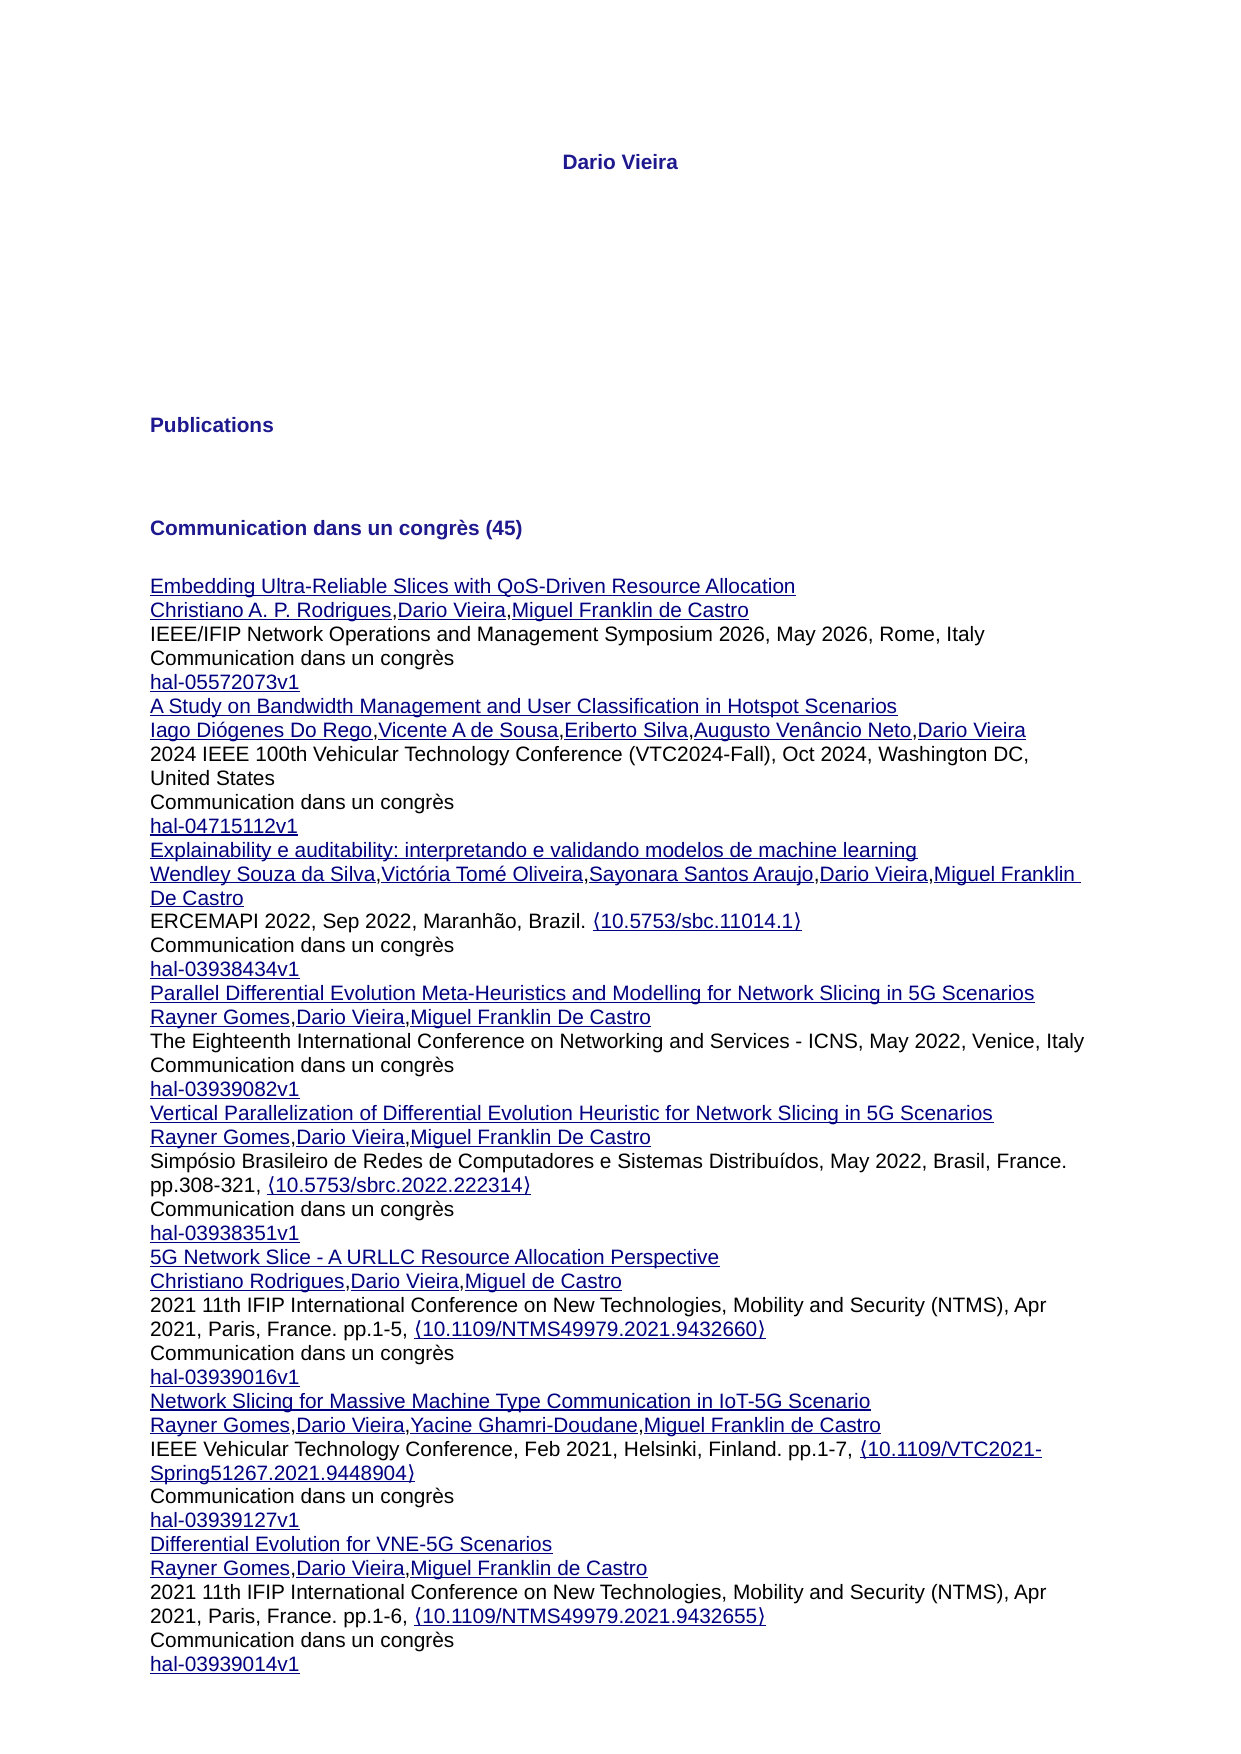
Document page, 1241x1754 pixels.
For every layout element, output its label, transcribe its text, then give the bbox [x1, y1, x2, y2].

table_cell Vertical Parallelization of Differential Evolution Heuristic for Network Slicing in 5G Scenarios Rayner Gomes,Dario Vieira,Miguel Franklin De Castro Simpósio Brasileiro de Redes de Computadores e Sistemas Distribuídos, May 2022, Brasil, France. pp.308-321, ⟨10.5753/sbrc.2022.222314⟩ Communication dans un congrès hal-03938351v1 [150, 1101, 1090, 1245]
table_header Embedding Ultra-Reliable Slices with QoS-Driven Resource Allocation Christiano A. P. Rodrigues,Dario Vieira,Miguel Franklin de Castro IEEE/IFIP Network Operations and Management Symposium 2026, May 2026, Rome, Italy Communication dans un congrès hal-05572073v1 [150, 574, 1090, 694]
table_cell A Study on Bandwidth Management and User Classification in Hotspot Scenarios Iago Diógenes Do Rego,Vicente A de Sousa,Eriberto Silva,Augusto Venâncio Neto,Dario Vieira 2024 IEEE 100th Vehicular Technology Conference (VTC2024-Fall), Oct 2024, Washington DC, United States Communication dans un congrès hal-04715112v1 [150, 694, 1090, 837]
table_cell Explainability e auditability: interpretando e validando modelos de machine learning Wendley Souza da Silva,Victória Tomé Oliveira,Sayonara Santos Araujo,Dario Vieira,Miguel Franklin De Castro ERCEMAPI 2022, Sep 2022, Maranhão, Brazil. ⟨10.5753/sbc.11014.1⟩ Communication dans un congrès hal-03938434v1 [150, 838, 1090, 981]
subtitle Dario Vieira [150, 150, 1090, 174]
table_cell Network Slicing for Massive Machine Type Communication in IoT-5G Scenario Rayner Gomes,Dario Vieira,Yacine Ghamri-Doudane,Miguel Franklin de Castro IEEE Vehicular Technology Conference, Feb 2021, Helsinki, Finland. pp.1-7, ⟨10.1109/VTC2021-Spring51267.2021.9448904⟩ Communication dans un congrès hal-03939127v1 [150, 1389, 1090, 1532]
subtitle Publications [150, 412, 1090, 436]
table_cell Parallel Differential Evolution Meta-Heuristics and Modelling for Network Slicing in 5G Scenarios Rayner Gomes,Dario Vieira,Miguel Franklin De Castro The Eighteenth International Conference on Networking and Services - ICNS, May 2022, Venice, Italy Communication dans un congrès hal-03939082v1 [150, 981, 1090, 1101]
subtitle Communication dans un congrès (45) [150, 516, 1090, 539]
table_cell Differential Evolution for VNE-5G Scenarios Rayner Gomes,Dario Vieira,Miguel Franklin de Castro 2021 11th IFIP International Conference on New Technologies, Mobility and Security (NTMS), Apr 2021, Paris, France. pp.1-6, ⟨10.1109/NTMS49979.2021.9432655⟩ Communication dans un congrès hal-03939014v1 [150, 1532, 1090, 1676]
table_cell 5G Network Slice - A URLLC Resource Allocation Perspective Christiano Rodrigues,Dario Vieira,Miguel de Castro 2021 11th IFIP International Conference on New Technologies, Mobility and Security (NTMS), Apr 2021, Paris, France. pp.1-5, ⟨10.1109/NTMS49979.2021.9432660⟩ Communication dans un congrès hal-03939016v1 [150, 1245, 1090, 1388]
